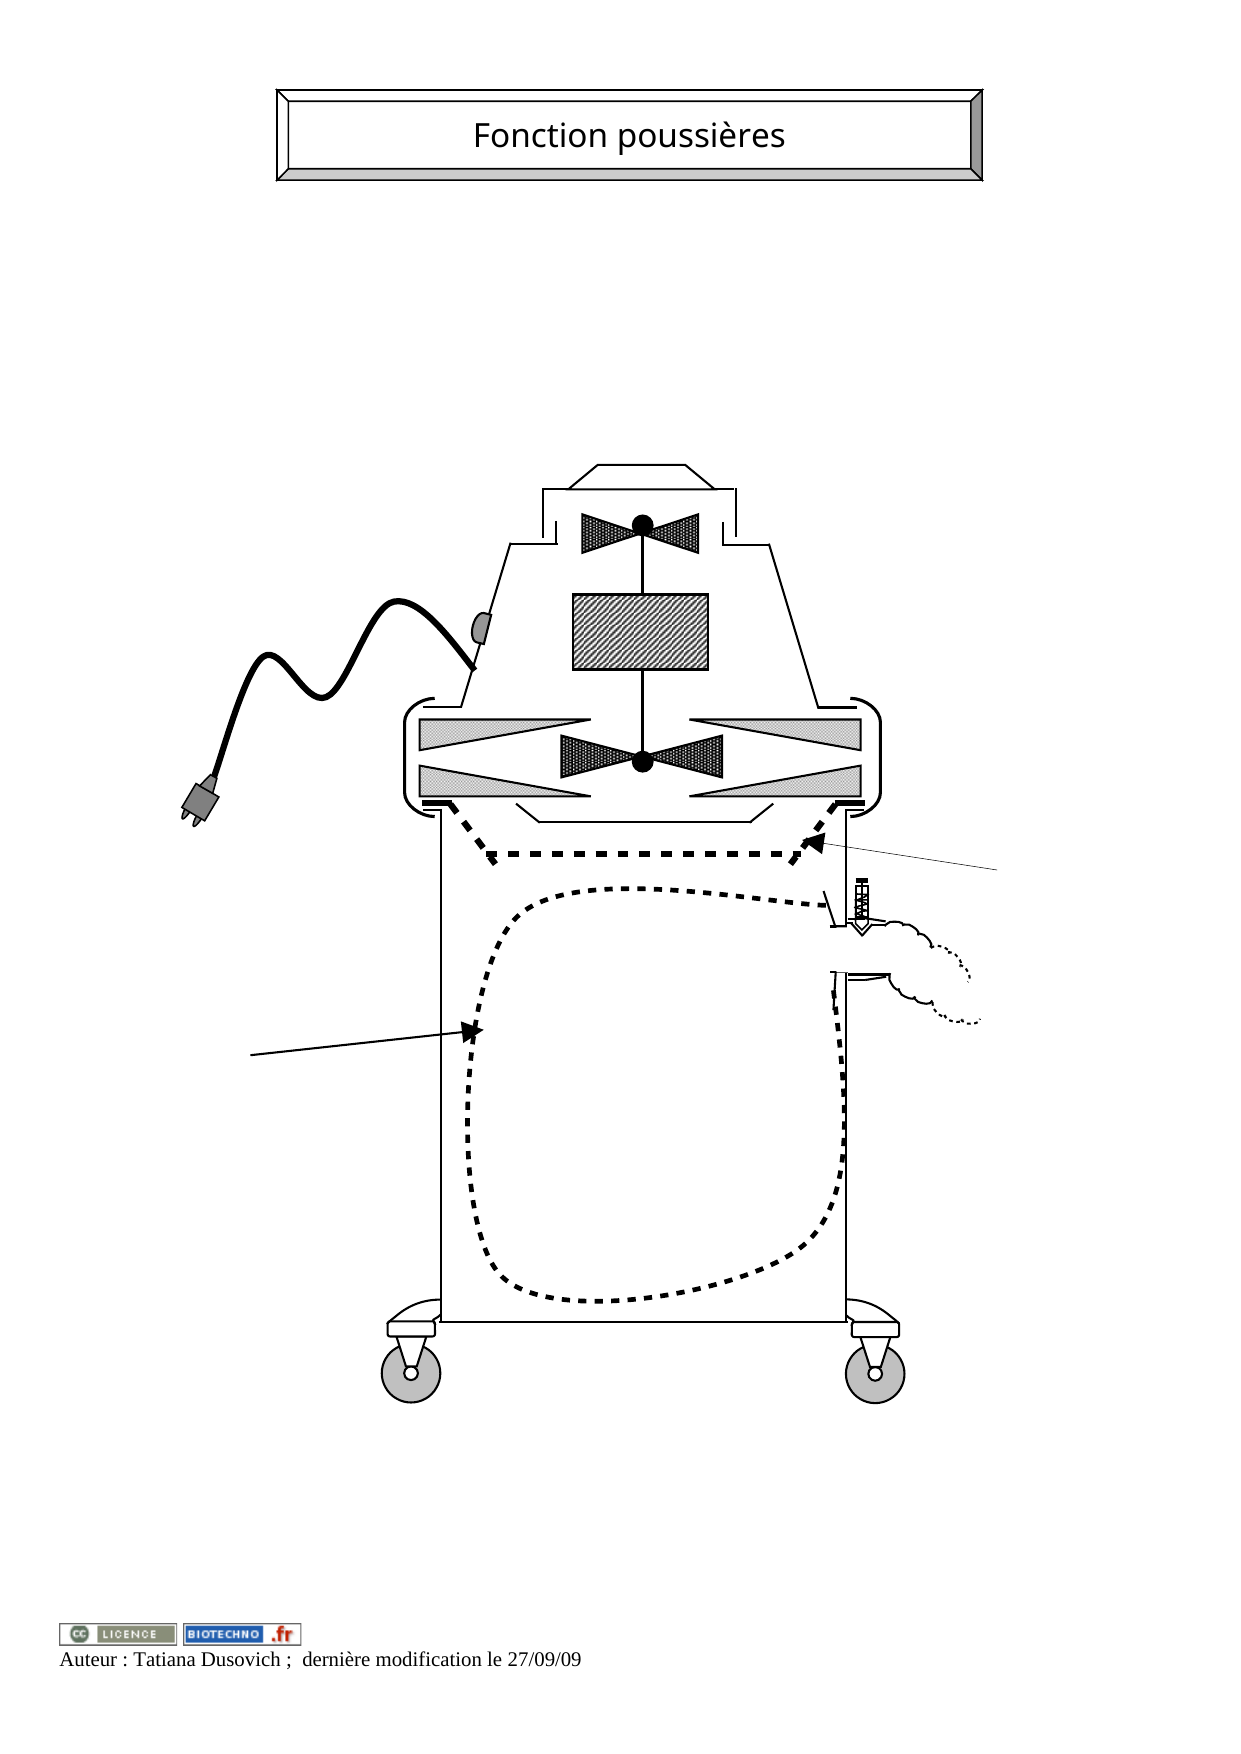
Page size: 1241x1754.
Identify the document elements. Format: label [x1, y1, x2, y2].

picture [563, 738, 632, 775]
picture [59, 1623, 178, 1646]
picture [709, 768, 859, 795]
picture [421, 768, 571, 795]
picture [421, 721, 570, 748]
picture [183, 1623, 302, 1646]
picture [584, 517, 634, 550]
picture [652, 738, 720, 775]
picture [574, 596, 707, 668]
picture [710, 721, 859, 748]
picture [650, 517, 696, 550]
